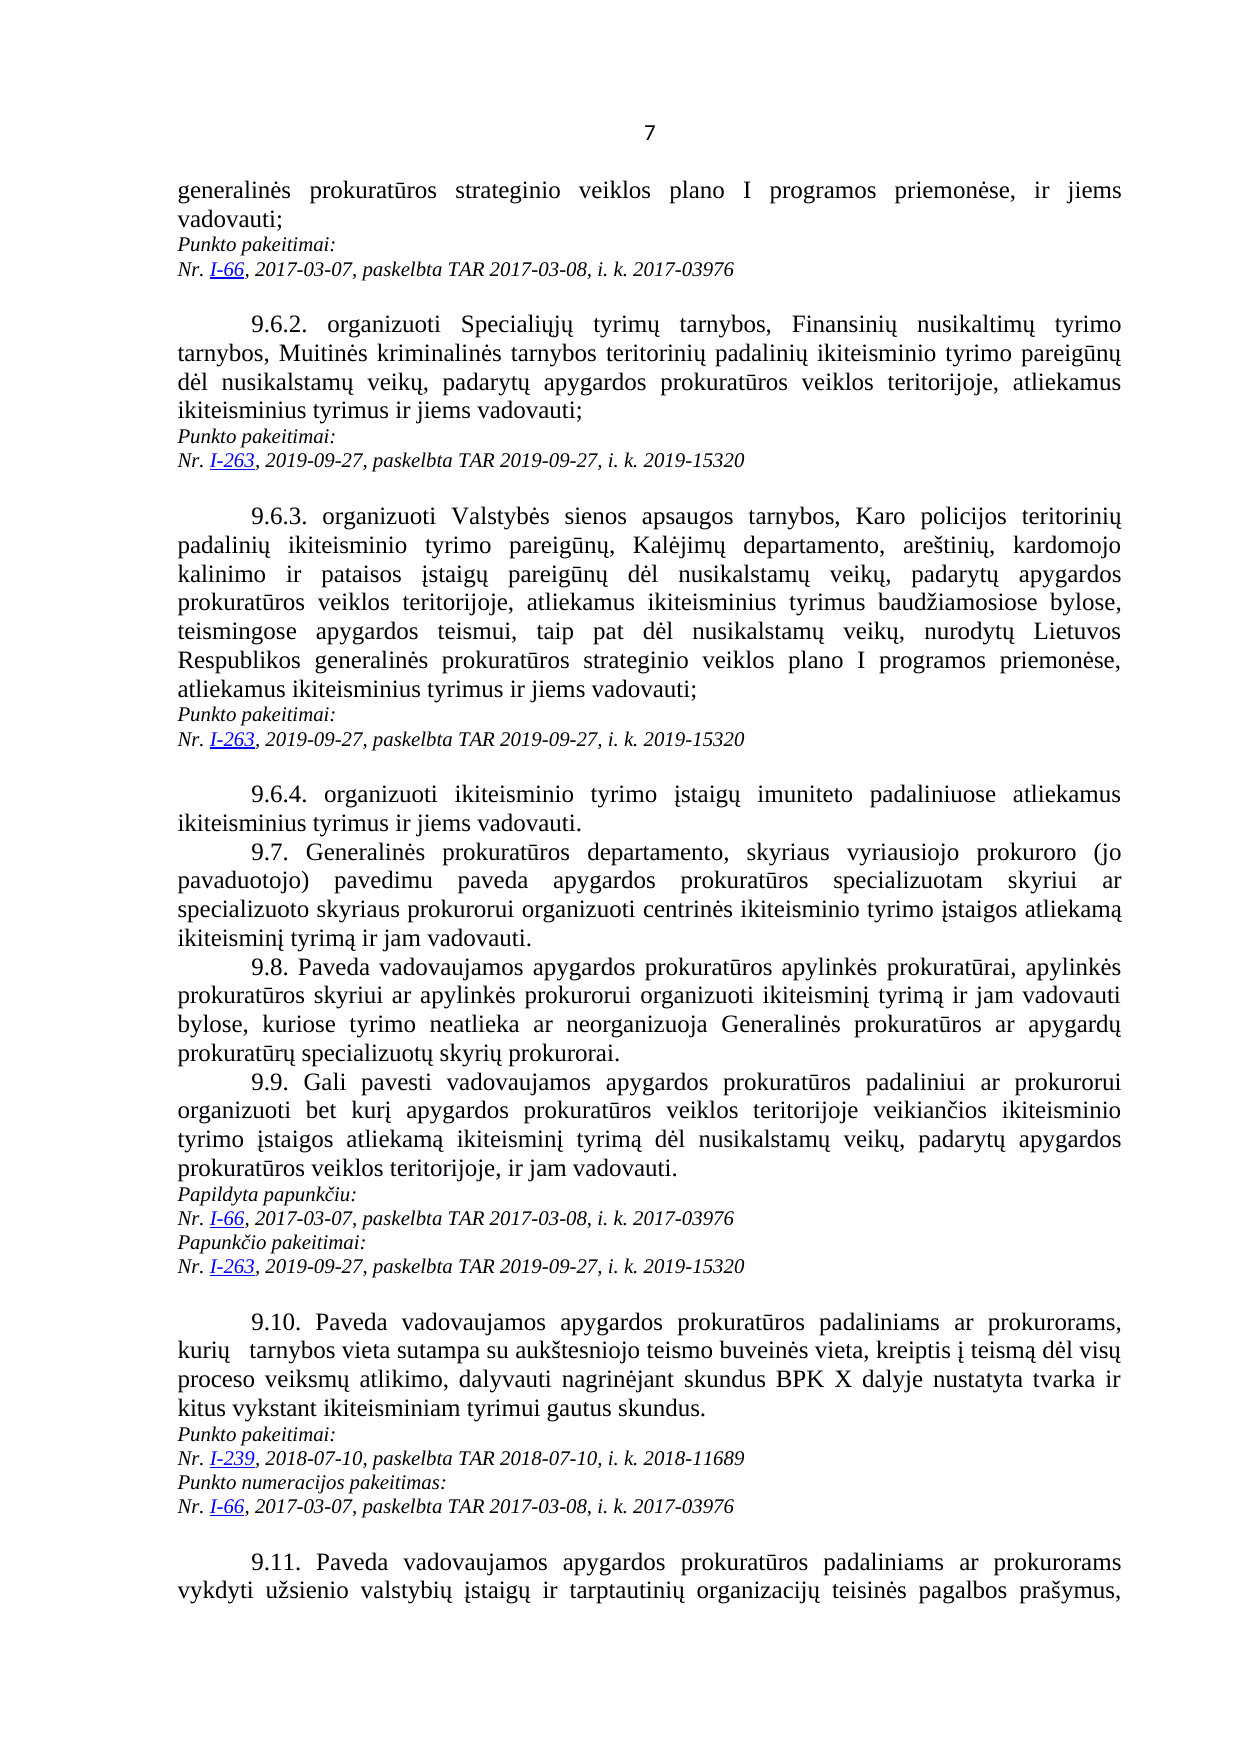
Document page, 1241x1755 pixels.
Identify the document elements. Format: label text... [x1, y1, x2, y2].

text Punkto pakeitimai: [177, 1422, 1122, 1446]
text Papunkčio pakeitimai: [177, 1230, 1122, 1254]
text Nr. I-66, 2017-03-07, paskelbta TAR 2017-03-08, i. k. 2017-03976 [177, 1494, 1122, 1518]
text 9.7. Generalinės prokuratūros departamento, skyriaus vyriausiojo prokuroro (jo pavaduotojo) pavedimu paveda apygardos prokuratūros specializuotam skyriui ar specializuoto skyriaus prokurorui organizuoti centrinės ikiteisminio tyrimo įstaigos atliekamą ikiteisminį tyrimą ir jam vadovauti. [177, 837, 1122, 952]
text 9.6.4. organizuoti ikiteisminio tyrimo įstaigų imuniteto padaliniuose atliekamus ikiteisminius tyrimus ir jiems vadovauti. [177, 779, 1122, 837]
text Papildyta papunkčiu: [177, 1182, 1122, 1206]
text generalinės prokuratūros strateginio veiklos plano I programos priemonėse, ir jiems vadovauti; [177, 175, 1122, 232]
text Punkto pakeitimai: [177, 232, 1122, 256]
text Nr. I-239, 2018-07-10, paskelbta TAR 2018-07-10, i. k. 2018-11689 [177, 1446, 1122, 1470]
text 9.6.2. organizuoti Specialiųjų tyrimų tarnybos, Finansinių nusikaltimų tyrimo tarnybos, Muitinės kriminalinės tarnybos teritorinių padalinių ikiteisminio tyrimo pareigūnų dėl nusikalstamų veikų, padarytų apygardos prokuratūros veiklos teritorijoje, atliekamus ikiteisminius tyrimus ir jiems vadovauti; [177, 309, 1122, 424]
text 9.6.3. organizuoti Valstybės sienos apsaugos tarnybos, Karo policijos teritorinių padalinių ikiteisminio tyrimo pareigūnų, Kalėjimų departamento, areštinių, kardomojo kalinimo ir pataisos įstaigų pareigūnų dėl nusikalstamų veikų, padarytų apygardos prokuratūros veiklos teritorijoje, atliekamus ikiteisminius tyrimus baudžiamosiose bylose, teismingose apygardos teismui, taip pat dėl nusikalstamų veikų, nurodytų Lietuvos Respublikos generalinės prokuratūros strateginio veiklos plano I programos priemonėse, atliekamus ikiteisminius tyrimus ir jiems vadovauti; [177, 501, 1122, 702]
text Nr. I-66, 2017-03-07, paskelbta TAR 2017-03-08, i. k. 2017-03976 [177, 1206, 1122, 1230]
text Nr. I-263, 2019-09-27, paskelbta TAR 2019-09-27, i. k. 2019-15320 [177, 448, 1122, 472]
text Nr. I-263, 2019-09-27, paskelbta TAR 2019-09-27, i. k. 2019-15320 [177, 1254, 1122, 1278]
text 9.10. Paveda vadovaujamos apygardos prokuratūros padaliniams ar prokurorams, kurių tarnybos vieta sutampa su aukštesniojo teismo buveinės vieta, kreiptis į teismą dėl visų proceso veiksmų atlikimo, dalyvauti nagrinėjant skundus BPK X dalyje nustatyta tvarka ir kitus vykstant ikiteisminiam tyrimui gautus skundus. [177, 1307, 1122, 1422]
text Nr. I-66, 2017-03-07, paskelbta TAR 2017-03-08, i. k. 2017-03976 [177, 256, 1122, 281]
text Punkto numeracijos pakeitimas: [177, 1470, 1122, 1494]
text 9.11. Paveda vadovaujamos apygardos prokuratūros padaliniams ar prokurorams vykdyti užsienio valstybių įstaigų ir tarptautinių organizacijų teisinės pagalbos prašymus, [177, 1547, 1122, 1604]
text Punkto pakeitimai: [177, 702, 1122, 726]
text 9.9. Gali pavesti vadovaujamos apygardos prokuratūros padaliniui ar prokurorui organizuoti bet kurį apygardos prokuratūros veiklos teritorijoje veikiančios ikiteisminio tyrimo įstaigos atliekamą ikiteisminį tyrimą dėl nusikalstamų veikų, padarytų apygardos prokuratūros veiklos teritorijoje, ir jam vadovauti. [177, 1067, 1122, 1182]
text 9.8. Paveda vadovaujamos apygardos prokuratūros apylinkės prokuratūrai, apylinkės prokuratūros skyriui ar apylinkės prokurorui organizuoti ikiteisminį tyrimą ir jam vadovauti bylose, kuriose tyrimo neatlieka ar neorganizuoja Generalinės prokuratūros ar apygardų prokuratūrų specializuotų skyrių prokurorai. [177, 952, 1122, 1067]
text Nr. I-263, 2019-09-27, paskelbta TAR 2019-09-27, i. k. 2019-15320 [177, 726, 1122, 751]
text Punkto pakeitimai: [177, 424, 1122, 448]
